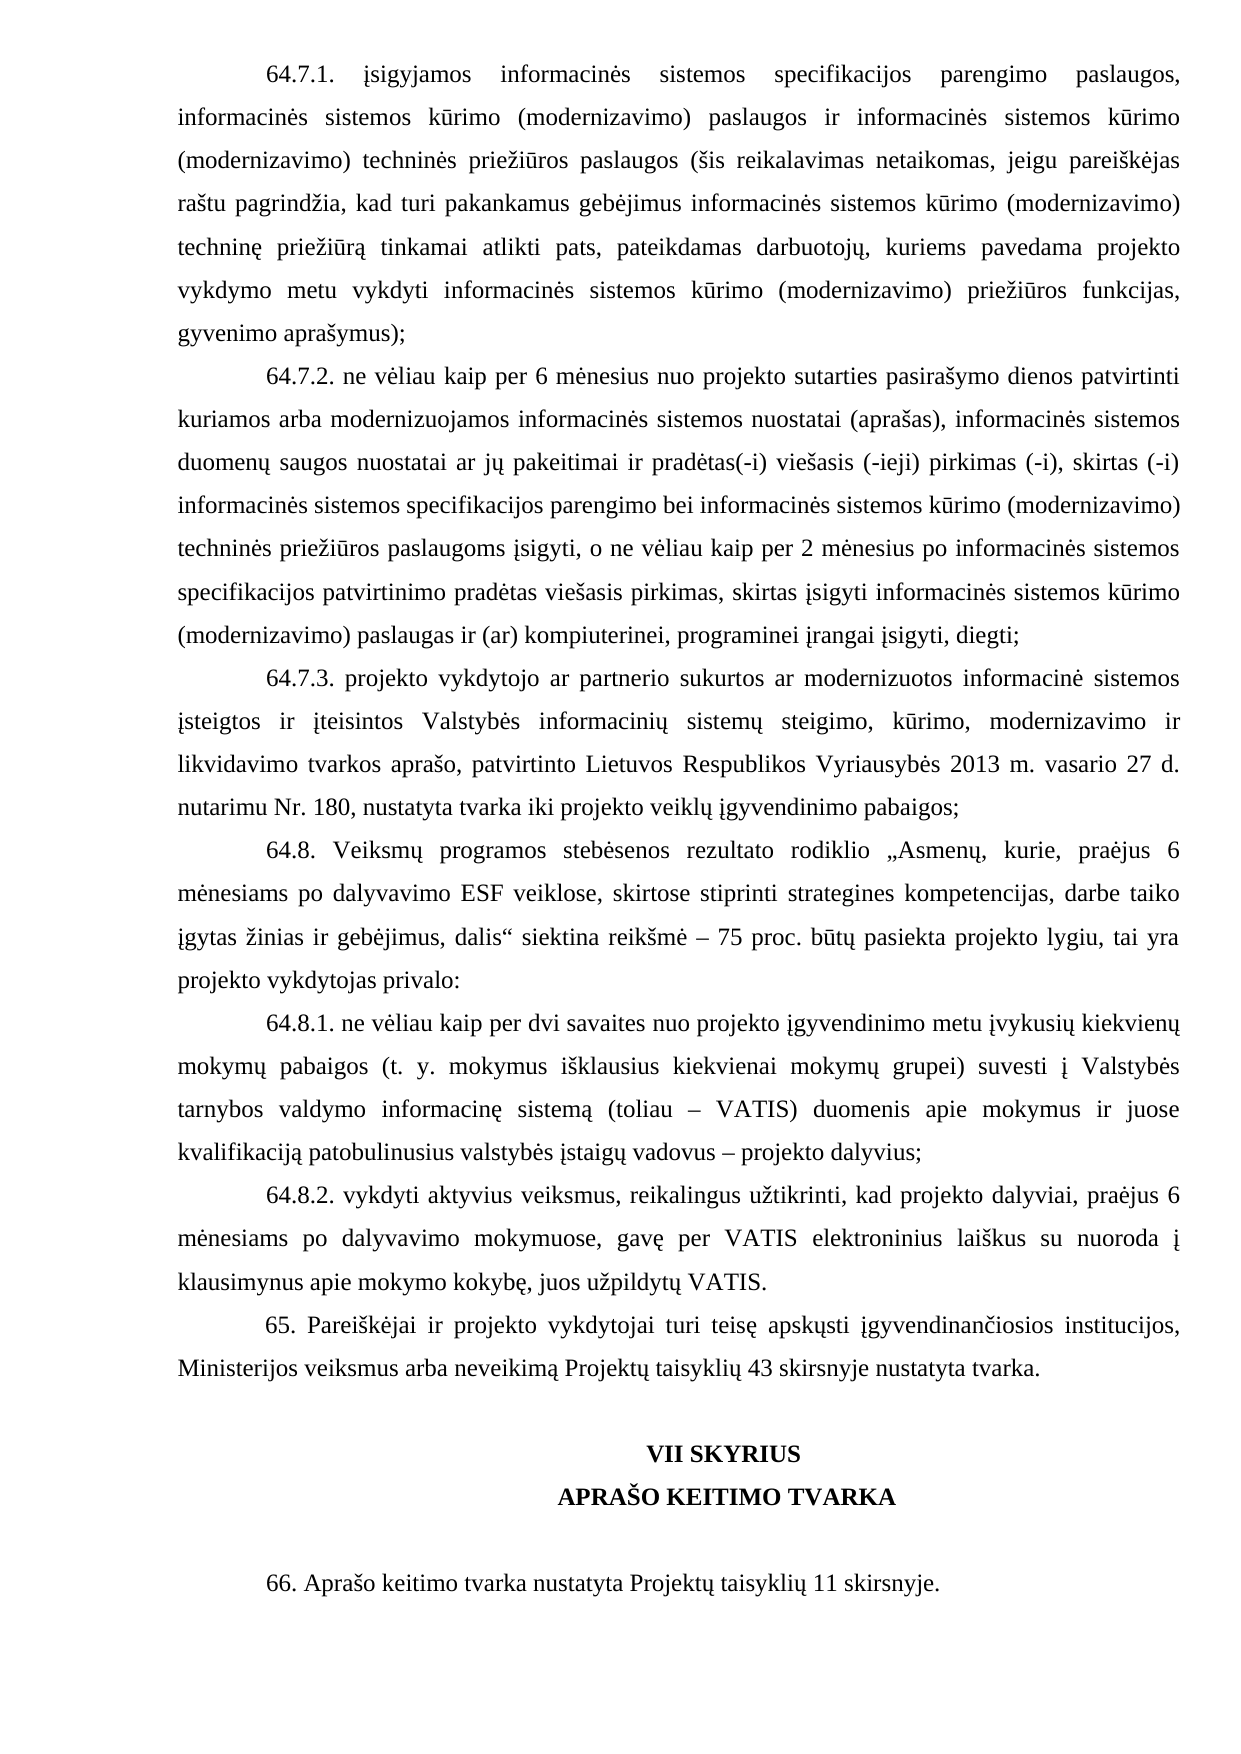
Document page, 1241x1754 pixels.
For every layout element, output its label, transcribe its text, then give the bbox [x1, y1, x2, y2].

text 66. Aprašo keitimo tvarka nustatyta Projektų taisyklių 11 skirsnyje. [177, 1568, 1181, 1597]
text VII SKYRIUS [177, 1439, 1181, 1468]
text 65. Pareiškėjai ir projekto vykdytojai turi teisę apskųsti įgyvendinančiosios institucijos, Ministerijos veiksmus arba neveikimą Projektų taisyklių 43 skirsnyje nustatyta tvarka. [177, 1310, 1181, 1382]
text 64.7.3. projekto vykdytojo ar partnerio sukurtos ar modernizuotos informacinė sistemos įsteigtos ir įteisintos Valstybės informacinių sistemų steigimo, kūrimo, modernizavimo ir likvidavimo tvarkos aprašo, patvirtinto Lietuvos Respublikos Vyriausybės 2013 m. vasario 27 d. nutarimu Nr. 180, nustatyta tvarka iki projekto veiklų įgyvendinimo pabaigos; [177, 663, 1181, 821]
text APRAŠO KEITIMO TVARKA [177, 1482, 1181, 1511]
text 64.8.2. vykdyti aktyvius veiksmus, reikalingus užtikrinti, kad projekto dalyviai, praėjus 6 mėnesiams po dalyvavimo mokymuose, gavę per VATIS elektroninius laiškus su nuoroda į klausimynus apie mokymo kokybę, juos užpildytų VATIS. [177, 1180, 1181, 1295]
text 64.7.1. įsigyjamos informacinės sistemos specifikacijos parengimo paslaugos, informacinės sistemos kūrimo (modernizavimo) paslaugos ir informacinės sistemos kūrimo (modernizavimo) techninės priežiūros paslaugos (šis reikalavimas netaikomas, jeigu pareiškėjas raštu pagrindžia, kad turi pakankamus gebėjimus informacinės sistemos kūrimo (modernizavimo) techninę priežiūrą tinkamai atlikti pats, pateikdamas darbuotojų, kuriems pavedama projekto vykdymo metu vykdyti informacinės sistemos kūrimo (modernizavimo) priežiūros funkcijas, gyvenimo aprašymus); [177, 59, 1181, 347]
text 64.7.2. ne vėliau kaip per 6 mėnesius nuo projekto sutarties pasirašymo dienos patvirtinti kuriamos arba modernizuojamos informacinės sistemos nuostatai (aprašas), informacinės sistemos duomenų saugos nuostatai ar jų pakeitimai ir pradėtas(-i) viešasis (-ieji) pirkimas (-i), skirtas (-i) informacinės sistemos specifikacijos parengimo bei informacinės sistemos kūrimo (modernizavimo) techninės priežiūros paslaugoms įsigyti, o ne vėliau kaip per 2 mėnesius po informacinės sistemos specifikacijos patvirtinimo pradėtas viešasis pirkimas, skirtas įsigyti informacinės sistemos kūrimo (modernizavimo) paslaugas ir (ar) kompiuterinei, programinei įrangai įsigyti, diegti; [177, 361, 1181, 648]
text 64.8.1. ne vėliau kaip per dvi savaites nuo projekto įgyvendinimo metu įvykusių kiekvienų mokymų pabaigos (t. y. mokymus išklausius kiekvienai mokymų grupei) suvesti į Valstybės tarnybos valdymo informacinę sistemą (toliau – VATIS) duomenis apie mokymus ir juose kvalifikaciją patobulinusius valstybės įstaigų vadovus – projekto dalyvius; [177, 1008, 1181, 1166]
text 64.8. Veiksmų programos stebėsenos rezultato rodiklio „Asmenų, kurie, praėjus 6 mėnesiams po dalyvavimo ESF veiklose, skirtose stiprinti strategines kompetencijas, darbe taiko įgytas žinias ir gebėjimus, dalis“ siektina reikšmė – 75 proc. būtų pasiekta projekto lygiu, tai yra projekto vykdytojas privalo: [177, 835, 1181, 993]
